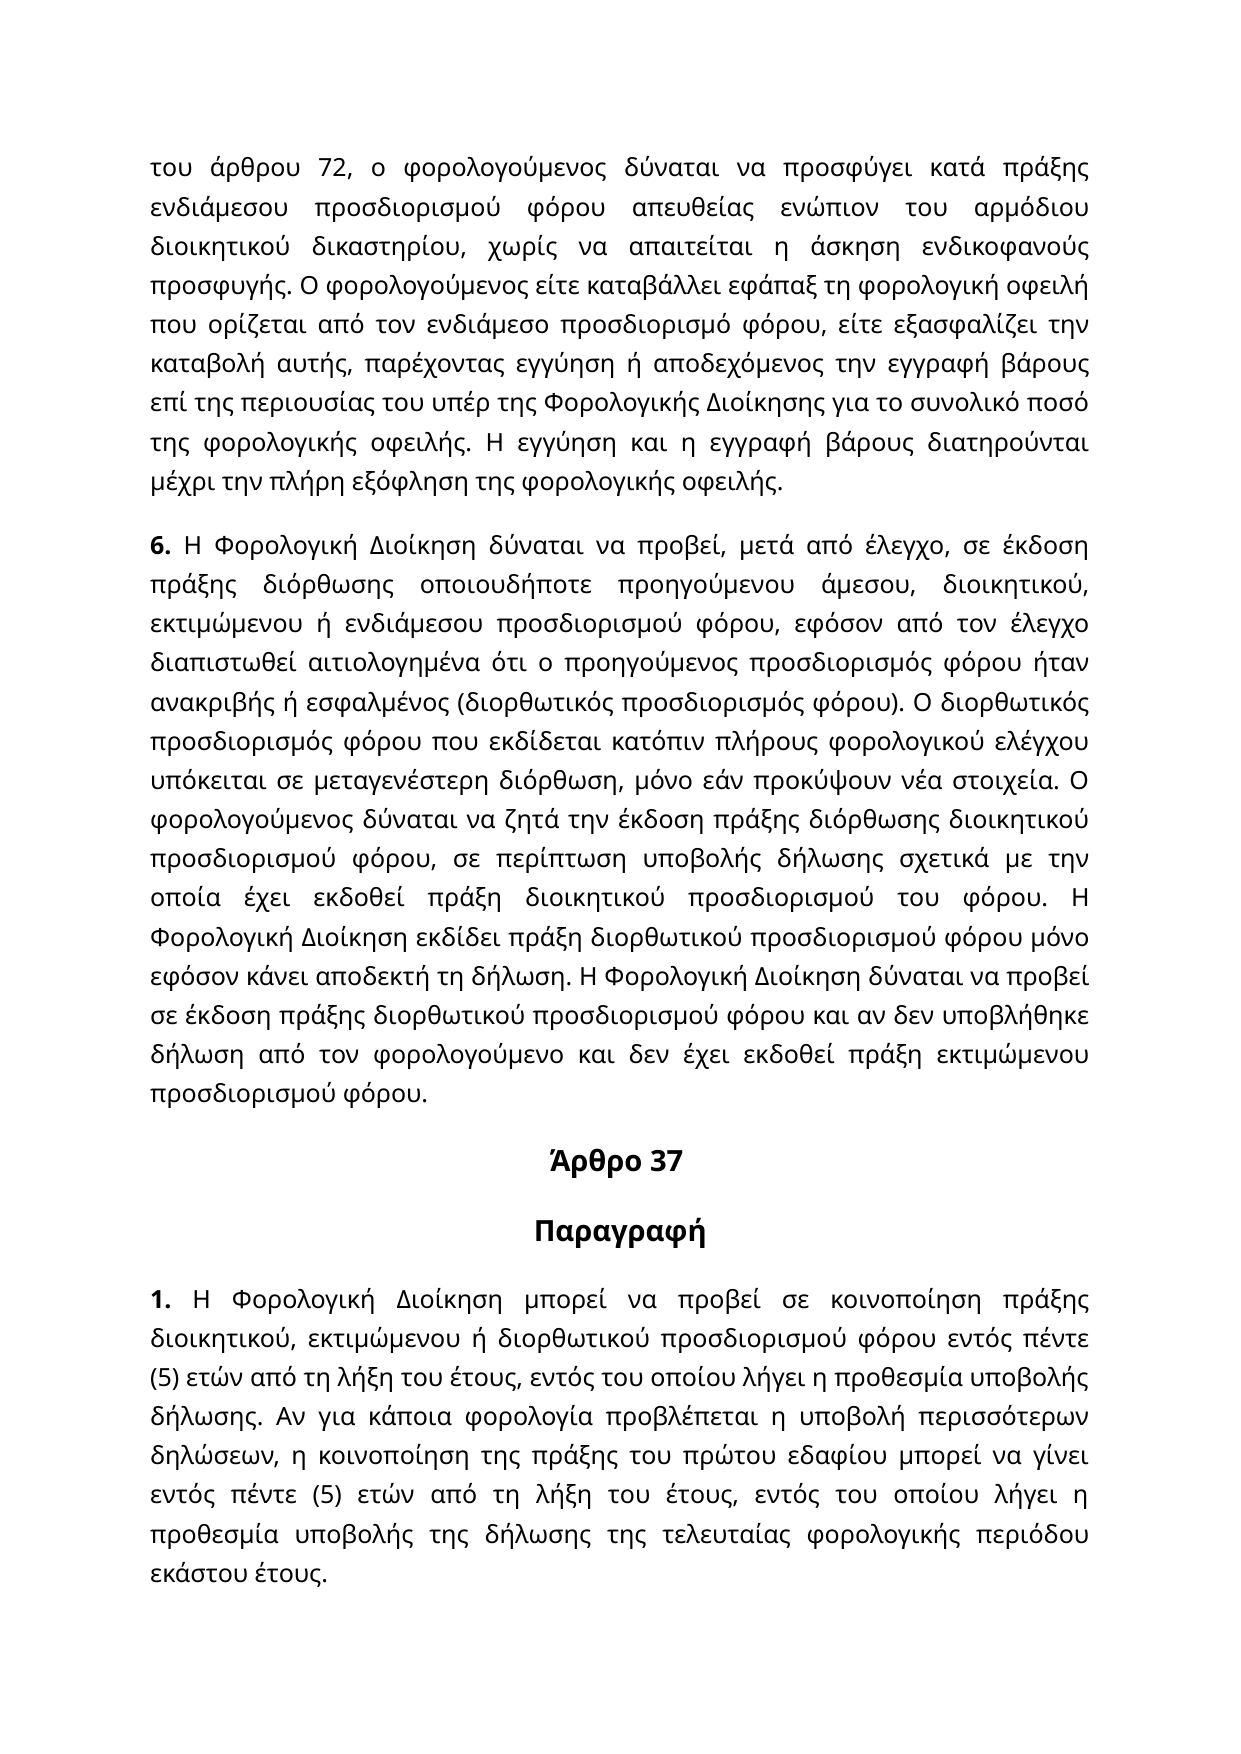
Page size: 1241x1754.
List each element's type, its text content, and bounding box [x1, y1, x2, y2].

subtitle Παραγραφή [150, 1211, 1090, 1250]
text 1. Η Φορολογική Διοίκηση μπορεί να προβεί σε κοινοποίηση πράξης διοικητικού, εκτιμώμενου ή διορθωτικού προσδιορισμού φόρου εντός πέντε (5) ετών από τη λήξη του έτους, εντός του οποίου λήγει η προθεσμία υποβολής δήλωσης. Αν για κάποια φορολογία προβλέπεται η υποβολή περισσότερων δηλώσεων, η κοινοποίηση της πράξης του πρώτου εδαφίου μπορεί να γίνει εντός πέντε (5) ετών από τη λήξη του έτους, εντός του οποίου λήγει η προθεσμία υποβολής της δήλωσης της τελευταίας φορολογικής περιόδου εκάστου έτους. [150, 1281, 1090, 1589]
text του άρθρου 72, ο φορολογούμενος δύναται να προσφύγει κατά πράξης ενδιάμεσου προσδιορισμού φόρου απευθείας ενώπιον του αρμόδιου διοικητικού δικαστηρίου, χωρίς να απαιτείται η άσκηση ενδικοφανούς προσφυγής. Ο φορολογούμενος είτε καταβάλλει εφάπαξ τη φορολογική οφειλή που ορίζεται από τον ενδιάμεσο προσδιορισμό φόρου, είτε εξασφαλίζει την καταβολή αυτής, παρέχοντας εγγύηση ή αποδεχόμενος την εγγραφή βάρους επί της περιουσίας του υπέρ της Φορολογικής Διοίκησης για το συνολικό ποσό της φορολογικής οφειλής. Η εγγύηση και η εγγραφή βάρους διατηρούνται μέχρι την πλήρη εξόφληση της φορολογικής οφειλής. [150, 150, 1090, 497]
subtitle Άρθρο 37 [150, 1140, 1090, 1180]
text 6. Η Φορολογική Διοίκηση δύναται να προβεί, μετά από έλεγχο, σε έκδοση πράξης διόρθωσης οποιουδήποτε προηγούμενου άμεσου, διοικητικού, εκτιμώμενου ή ενδιάμεσου προσδιορισμού φόρου, εφόσον από τον έλεγχο διαπιστωθεί αιτιολογημένα ότι ο προηγούμενος προσδιορισμός φόρου ήταν ανακριβής ή εσφαλμένος (διορθωτικός προσδιορισμός φόρου). Ο διορθωτικός προσδιορισμός φόρου που εκδίδεται κατόπιν πλήρους φορολογικού ελέγχου υπόκειται σε μεταγενέστερη διόρθωση, μόνο εάν προκύψουν νέα στοιχεία. Ο φορολογούμενος δύναται να ζητά την έκδοση πράξης διόρθωσης διοικητικού προσδιορισμού φόρου, σε περίπτωση υποβολής δήλωσης σχετικά με την οποία έχει εκδοθεί πράξη διοικητικού προσδιορισμού του φόρου. Η Φορολογική Διοίκηση εκδίδει πράξη διορθωτικού προσδιορισμού φόρου μόνο εφόσον κάνει αποδεκτή τη δήλωση. Η Φορολογική Διοίκηση δύναται να προβεί σε έκδοση πράξης διορθωτικού προσδιορισμού φόρου και αν δεν υποβλήθηκε δήλωση από τον φορολογούμενο και δεν έχει εκδοθεί πράξη εκτιμώμενου προσδιορισμού φόρου. [150, 527, 1090, 1110]
